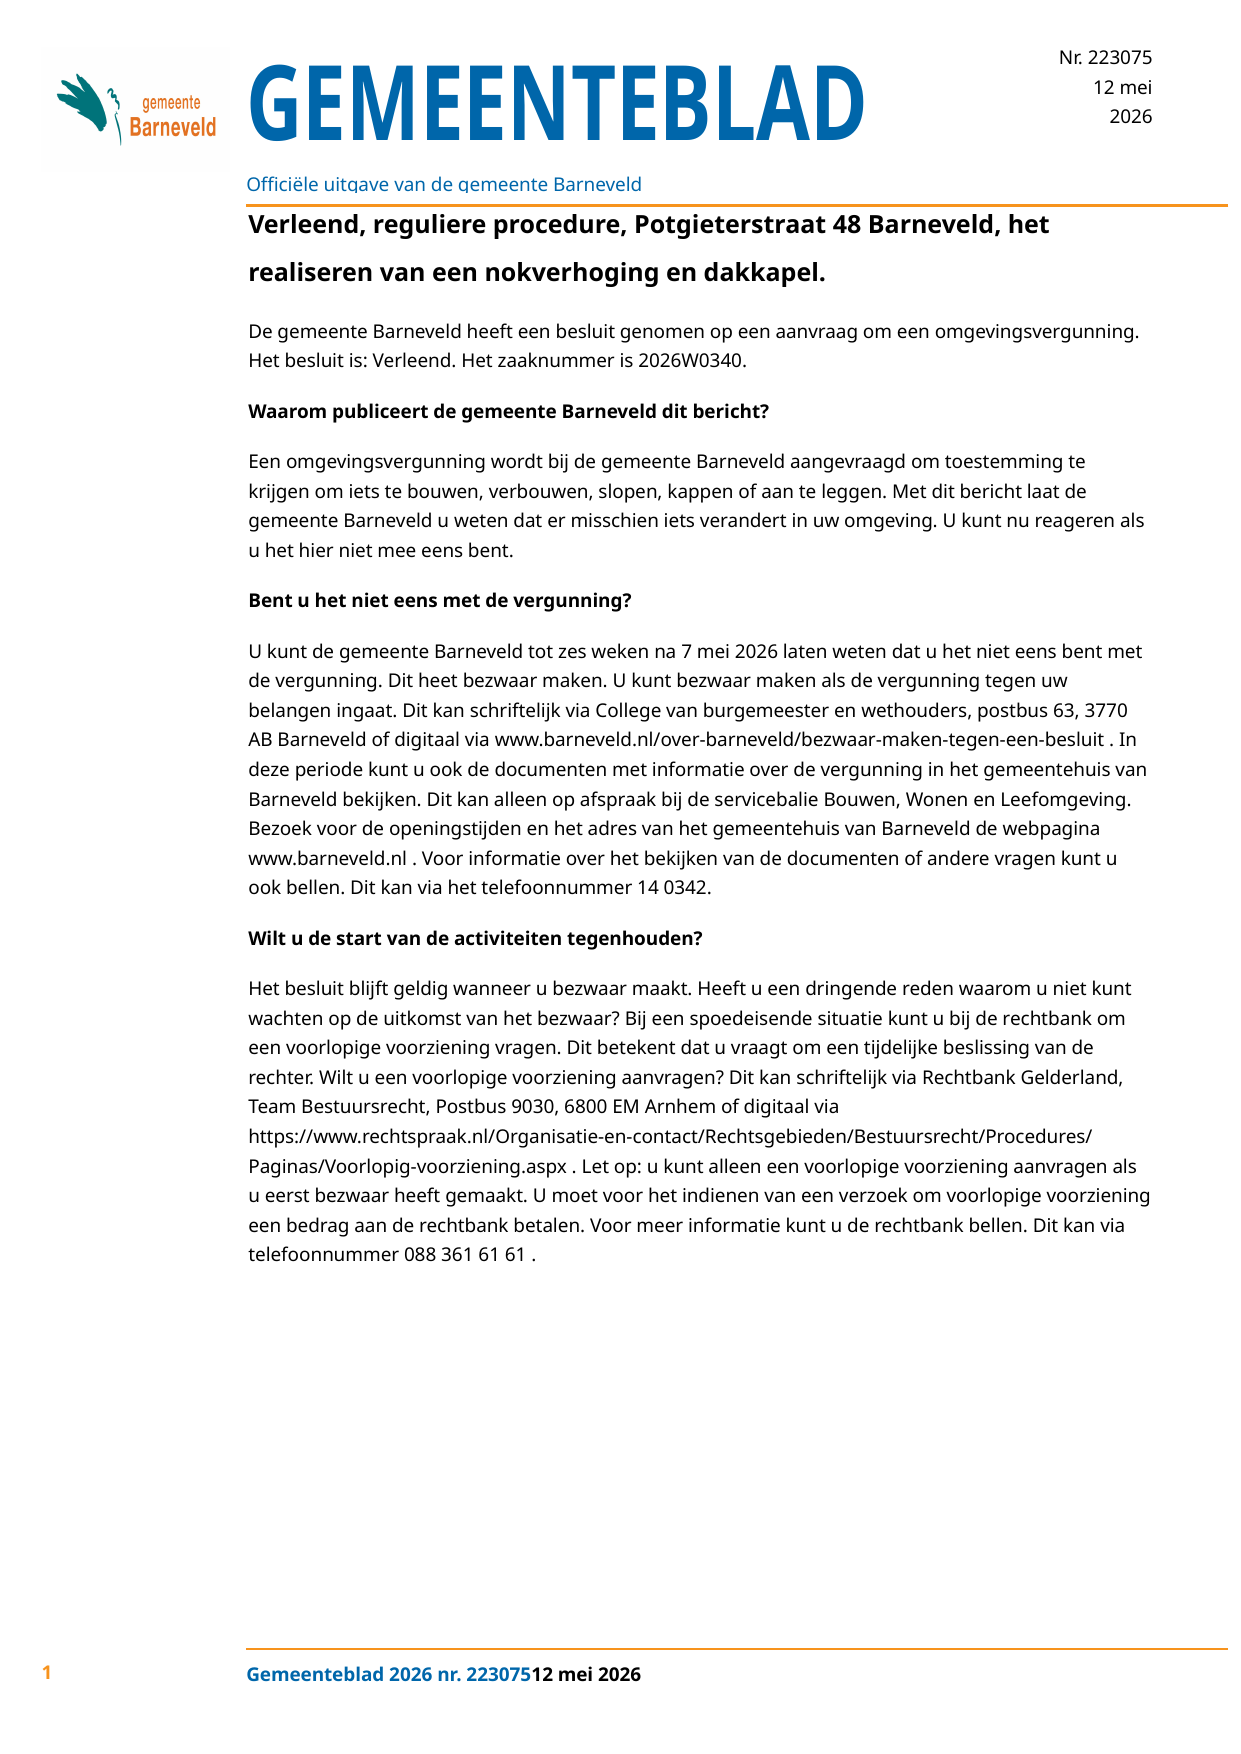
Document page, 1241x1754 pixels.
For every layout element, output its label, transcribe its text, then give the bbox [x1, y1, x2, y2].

text De gemeente Barneveld heeft een besluit genomen op een aanvraag om een omgevingsvergunning. Het besluit is: Verleend. Het zaaknummer is 2026W0340. [248, 318, 1152, 373]
text Bent u het niet eens met de vergunning? [248, 587, 1152, 613]
text Waarom publiceert de gemeente Barneveld dit bericht? [248, 398, 1152, 424]
text U kunt de gemeente Barneveld tot zes weken na 7 mei 2026 laten weten dat u het niet eens bent met de vergunning. Dit heet bezwaar maken. U kunt bezwaar maken als de vergunning tegen uw belangen ingaat. Dit kan schriftelijk via College van burgemeester en wethouders, postbus 63, 3770 AB Barneveld of digitaal via www.barneveld.nl/over-barneveld/bezwaar-maken-tegen-een-besluit . In deze periode kunt u ook de documenten met informatie over de vergunning in het gemeentehuis van Barneveld bekijken. Dit kan alleen op afspraak bij de servicebalie Bouwen, Wonen en Leefomgeving. Bezoek voor de openingstijden en het adres van het gemeentehuis van Barneveld de webpagina www.barneveld.nl . Voor informatie over het bekijken van de documenten of andere vragen kunt u ook bellen. Dit kan via het telefoonnummer 14 0342. [248, 638, 1152, 900]
picture [41, 47, 231, 172]
text Het besluit blijft geldig wanneer u bezwaar maakt. Heeft u een dringende reden waarom u niet kunt wachten op de uitkomst van het bezwaar? Bij een spoedeisende situatie kunt u bij de rechtbank om een voorlopige voorziening vragen. Dit betekent dat u vraagt om een tijdelijke beslissing van de rechter. Wilt u een voorlopige voorziening aanvragen? Dit kan schriftelijk via Rechtbank Gelderland, Team Bestuursrecht, Postbus 9030, 6800 EM Arnhem of digitaal via https://www.rechtspraak.nl/Organisatie-en-contact/Rechtsgebieden/Bestuursrecht/Procedures/Paginas/Voorlopig-voorziening.aspx . Let op: u kunt alleen een voorlopige voorziening aanvragen als u eerst bezwaar heeft gemaakt. U moet voor het indienen van een verzoek om voorlopige voorziening een bedrag aan de rechtbank betalen. Voor meer informatie kunt u de rechtbank bellen. Dit kan via telefoonnummer 088 361 61 61 . [248, 975, 1152, 1267]
text Verleend, reguliere procedure, Potgieterstraat 48 Barneveld, het realiseren van een nokverhoging en dakkapel. [248, 207, 1152, 288]
text Wilt u de start van de activiteiten tegenhouden? [248, 925, 1152, 951]
text Een omgevingsvergunning wordt bij de gemeente Barneveld aangevraagd om toestemming te krijgen om iets te bouwen, verbouwen, slopen, kappen of aan te leggen. Met dit bericht laat de gemeente Barneveld u weten dat er misschien iets verandert in uw omgeving. U kunt nu reageren als u het hier niet mee eens bent. [248, 448, 1152, 563]
